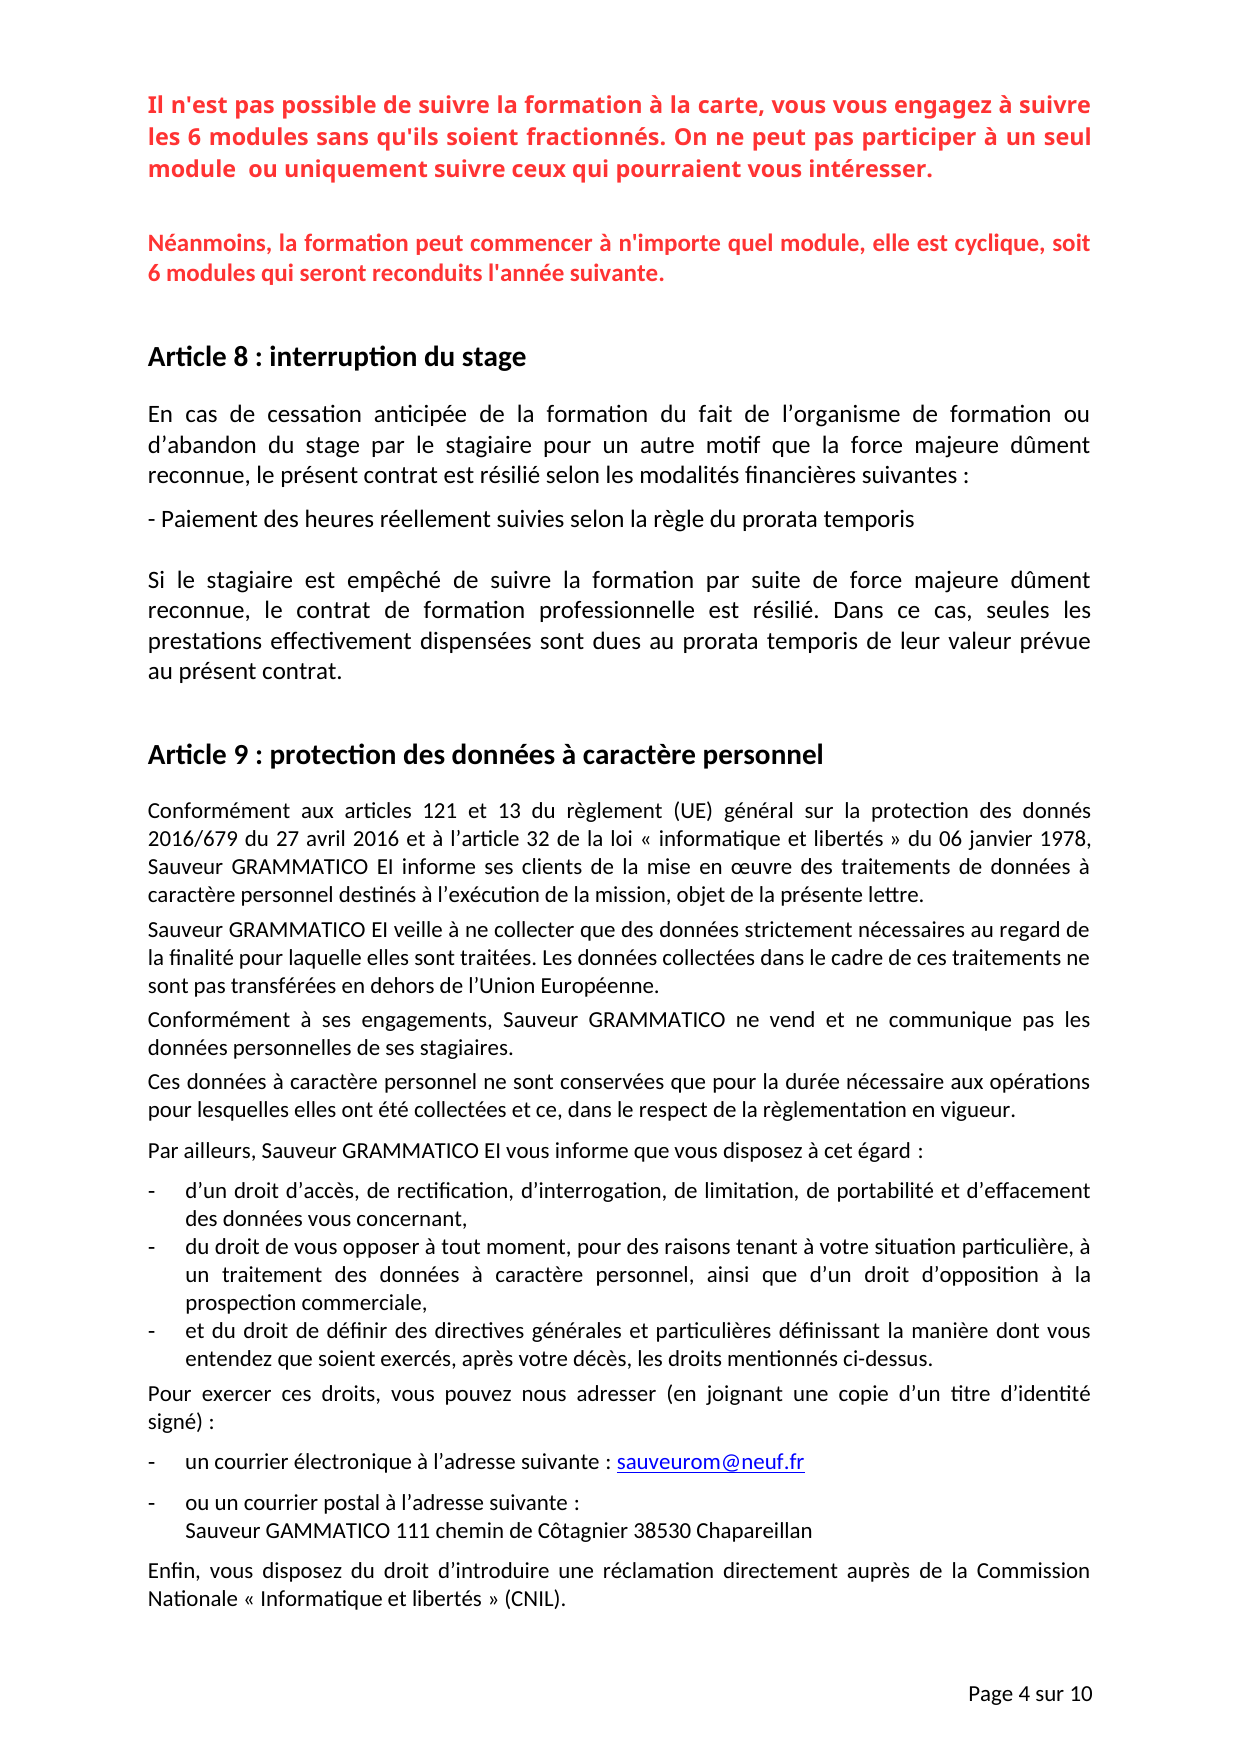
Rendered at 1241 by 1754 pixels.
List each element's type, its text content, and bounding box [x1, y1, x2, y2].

text Enfin, vous disposez du droit d’introduire une réclamation directement auprès de la Commission Nationale « Informatique et libertés » (CNIL). [148, 1556, 1092, 1612]
text Pour exercer ces droits, vous pouvez nous adresser (en joignant une copie d’un titre d’identité signé) : [148, 1379, 1092, 1435]
text En cas de cessation anticipée de la formation du fait de l’organisme de formation ou d’abandon du stage par le stagiaire pour un autre motif que la force majeure dûment reconnue, le présent contrat est résilié selon les modalités financières suivantes : [148, 399, 1092, 490]
list d’un droit d’accès, de rectification, d’interrogation, de limitation, de portabilité et d’effacement des données vous concernant, [148, 1176, 1092, 1232]
text Article 9 : protection des données à caractère personnel [148, 736, 1092, 771]
list un courrier électronique à l’adresse suivante : sauveurom@neuf.fr [148, 1447, 1092, 1475]
text Article 8 : interruption du stage [148, 338, 1092, 374]
list ou un courrier postal à l’adresse suivante : Sauveur GAMMATICO 111 chemin de Côtagnier 38530 Chapareillan [148, 1488, 1092, 1544]
text Par ailleurs, Sauveur GRAMMATICO EI vous informe que vous disposez à cet égard : [148, 1136, 1092, 1164]
text Sauveur GRAMMATICO EI veille à ne collecter que des données strictement nécessaires au regard de la finalité pour laquelle elles sont traitées. Les données collectées dans le cadre de ces traitements ne sont pas transférées en dehors de l’Union Européenne. [148, 915, 1092, 999]
list et du droit de définir des directives générales et particulières définissant la manière dont vous entendez que soient exercés, après votre décès, les droits mentionnés ci-dessus. [148, 1317, 1092, 1373]
text Conformément à ses engagements, Sauveur GRAMMATICO ne vend et ne communique pas les données personnelles de ses stagiaires. [148, 1005, 1092, 1061]
text Si le stagiaire est empêché de suivre la formation par suite de force majeure dûment reconnue, le contrat de formation professionnelle est résilié. Dans ce cas, seules les prestations effectivement dispensées sont dues au prorata temporis de leur valeur prévue au présent contrat. [148, 564, 1092, 686]
text Conformément aux articles 121 et 13 du règlement (UE) général sur la protection des donnés 2016/679 du 27 avril 2016 et à l’article 32 de la loi « informatique et libertés » du 06 janvier 1978, Sauveur GRAMMATICO EI informe ses clients de la mise en œuvre des traitements de données à caractère personnel destinés à l’exécution de la mission, objet de la présente lettre. [148, 796, 1092, 908]
text - Paiement des heures réellement suivies selon la règle du prorata temporis [148, 503, 1092, 533]
text Il n'est pas possible de suivre la formation à la carte, vous vous engagez à suivre les 6 modules sans qu'ils soient fractionnés. On ne peut pas participer à un seul module ou uniquement suivre ceux qui pourraient vous intéresser. [148, 89, 1092, 184]
list du droit de vous opposer à tout moment, pour des raisons tenant à votre situation particulière, à un traitement des données à caractère personnel, ainsi que d’un droit d’opposition à la prospection commerciale, [148, 1232, 1092, 1317]
text Néanmoins, la formation peut commencer à n'importe quel module, elle est cyclique, soit 6 modules qui seront reconduits l'année suivante. [148, 196, 1092, 288]
text Ces données à caractère personnel ne sont conservées que pour la durée nécessaire aux opérations pour lesquelles elles ont été collectées et ce, dans le respect de la règlementation en vigueur. [148, 1067, 1092, 1123]
